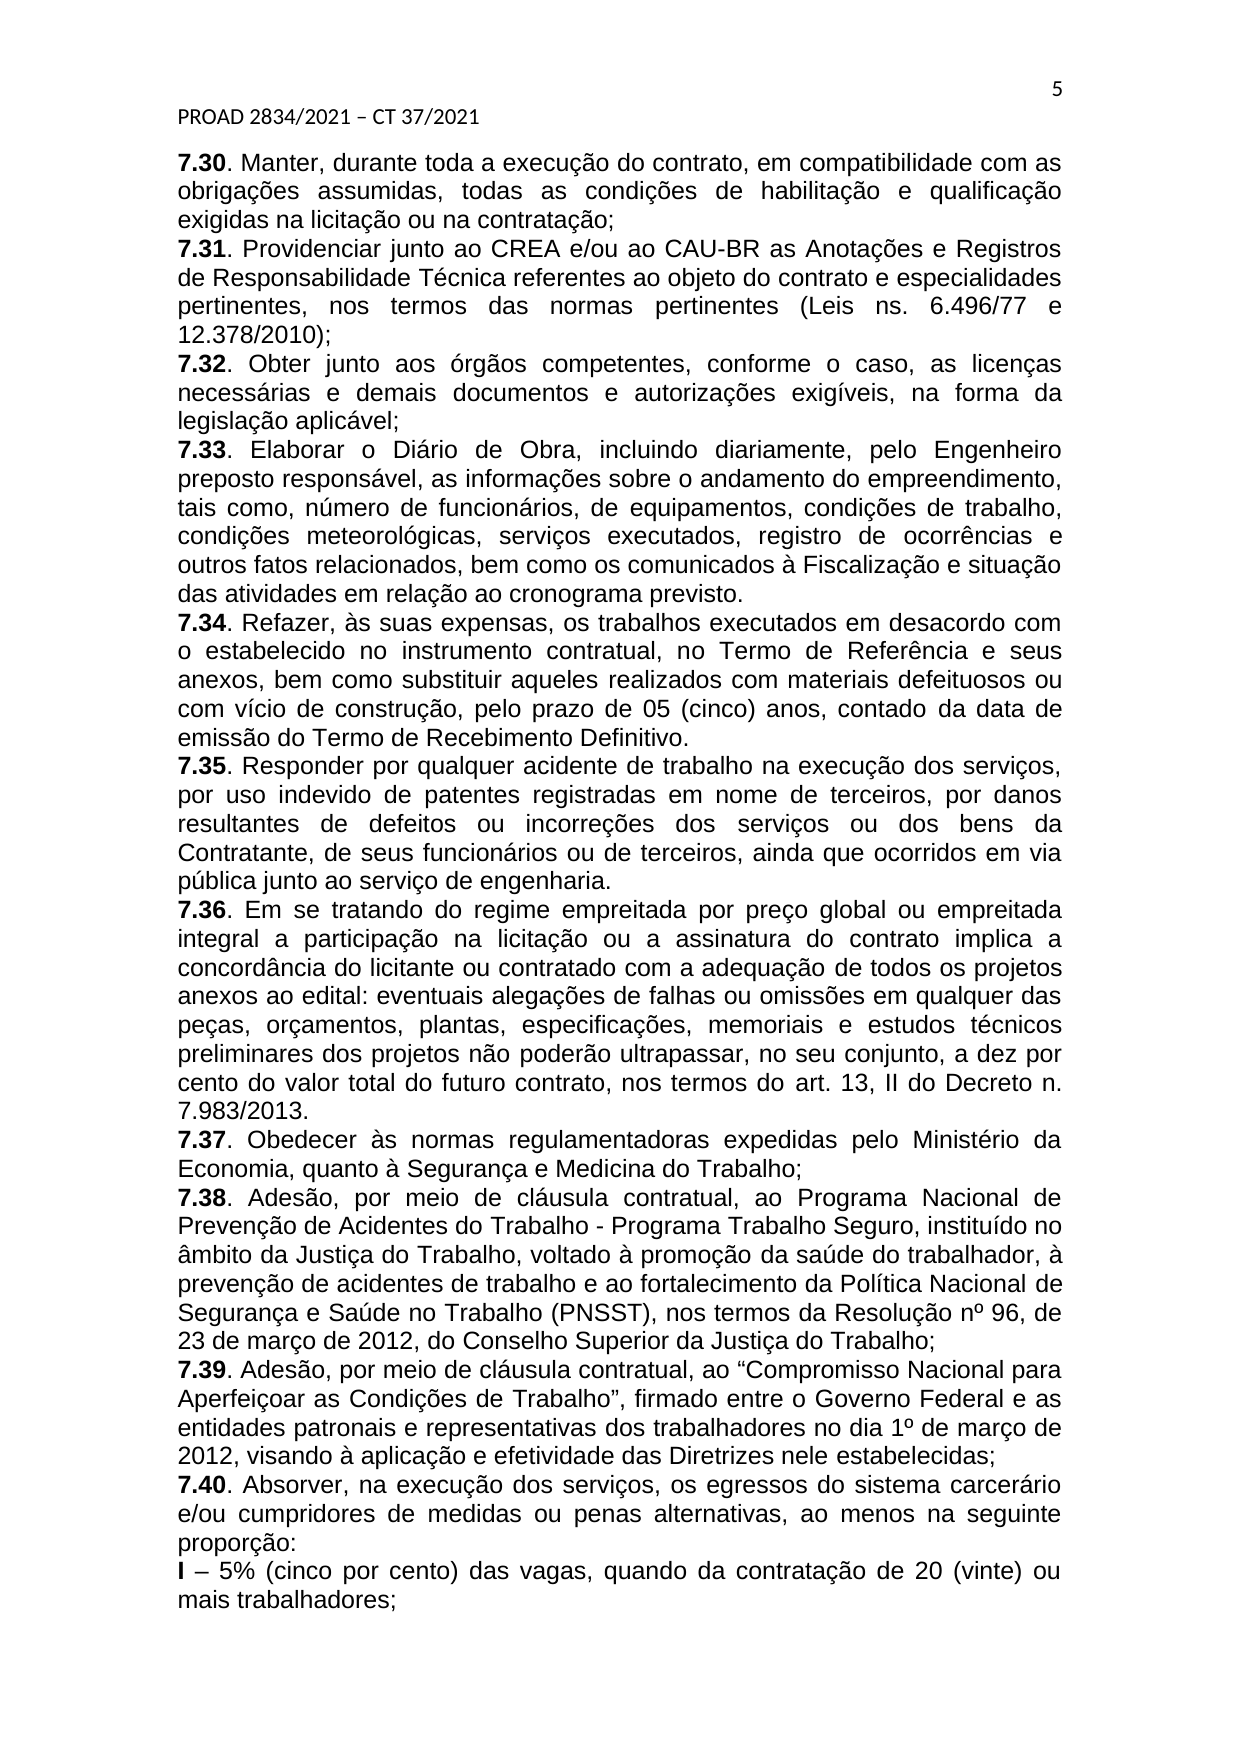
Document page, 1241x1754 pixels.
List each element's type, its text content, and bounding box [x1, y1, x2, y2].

text 7.30. Manter, durante toda a execução do contrato, em compatibilidade com as obrigações assumidas, todas as condições de habilitação e qualificação exigidas na licitação ou na contratação; [177, 148, 1063, 234]
text 7.33. Elaborar o Diário de Obra, incluindo diariamente, pelo Engenheiro preposto responsável, as informações sobre o andamento do empreendimento, tais como, número de funcionários, de equipamentos, condições de trabalho, condições meteorológicas, serviços executados, registro de ocorrências e outros fatos relacionados, bem como os comunicados à Fiscalização e situação das atividades em relação ao cronograma previsto. [177, 435, 1063, 608]
text 7.32. Obter junto aos órgãos competentes, conforme o caso, as licenças necessárias e demais documentos e autorizações exigíveis, na forma da legislação aplicável; [177, 349, 1063, 435]
text 7.39. Adesão, por meio de cláusula contratual, ao “Compromisso Nacional para Aperfeiçoar as Condições de Trabalho”, firmado entre o Governo Federal e as entidades patronais e representativas dos trabalhadores no dia 1º de março de 2012, visando à aplicação e efetividade das Diretrizes nele estabelecidas; [177, 1355, 1063, 1470]
text 7.38. Adesão, por meio de cláusula contratual, ao Programa Nacional de Prevenção de Acidentes do Trabalho - Programa Trabalho Seguro, instituído no âmbito da Justiça do Trabalho, voltado à promoção da saúde do trabalhador, à prevenção de acidentes de trabalho e ao fortalecimento da Política Nacional de Segurança e Saúde no Trabalho (PNSST), nos termos da Resolução nº 96, de 23 de março de 2012, do Conselho Superior da Justiça do Trabalho; [177, 1183, 1063, 1355]
text 7.36. Em se tratando do regime empreitada por preço global ou empreitada integral a participação na licitação ou a assinatura do contrato implica a concordância do licitante ou contratado com a adequação de todos os projetos anexos ao edital: eventuais alegações de falhas ou omissões em qualquer das peças, orçamentos, plantas, especificações, memoriais e estudos técnicos preliminares dos projetos não poderão ultrapassar, no seu conjunto, a dez por cento do valor total do futuro contrato, nos termos do art. 13, II do Decreto n. 7.983/2013. [177, 895, 1063, 1125]
text 7.31. Providenciar junto ao CREA e/ou ao CAU-BR as Anotações e Registros de Responsabilidade Técnica referentes ao objeto do contrato e especialidades pertinentes, nos termos das normas pertinentes (Leis ns. 6.496/77 e 12.378/2010); [177, 234, 1063, 349]
text 7.37. Obedecer às normas regulamentadoras expedidas pelo Ministério da Economia, quanto à Segurança e Medicina do Trabalho; [177, 1125, 1063, 1183]
text 7.34. Refazer, às suas expensas, os trabalhos executados em desacordo com o estabelecido no instrumento contratual, no Termo de Referência e seus anexos, bem como substituir aqueles realizados com materiais defeituosos ou com vício de construção, pelo prazo de 05 (cinco) anos, contado da data de emissão do Termo de Recebimento Definitivo. [177, 608, 1063, 751]
text 7.40. Absorver, na execução dos serviços, os egressos do sistema carcerário e/ou cumpridores de medidas ou penas alternativas, ao menos na seguinte proporção: [177, 1470, 1063, 1556]
text 7.35. Responder por qualquer acidente de trabalho na execução dos serviços, por uso indevido de patentes registradas em nome de terceiros, por danos resultantes de defeitos ou incorreções dos serviços ou dos bens da Contratante, de seus funcionários ou de terceiros, ainda que ocorridos em via pública junto ao serviço de engenharia. [177, 751, 1063, 895]
text I – 5% (cinco por cento) das vagas, quando da contratação de 20 (vinte) ou mais trabalhadores; [177, 1556, 1063, 1614]
